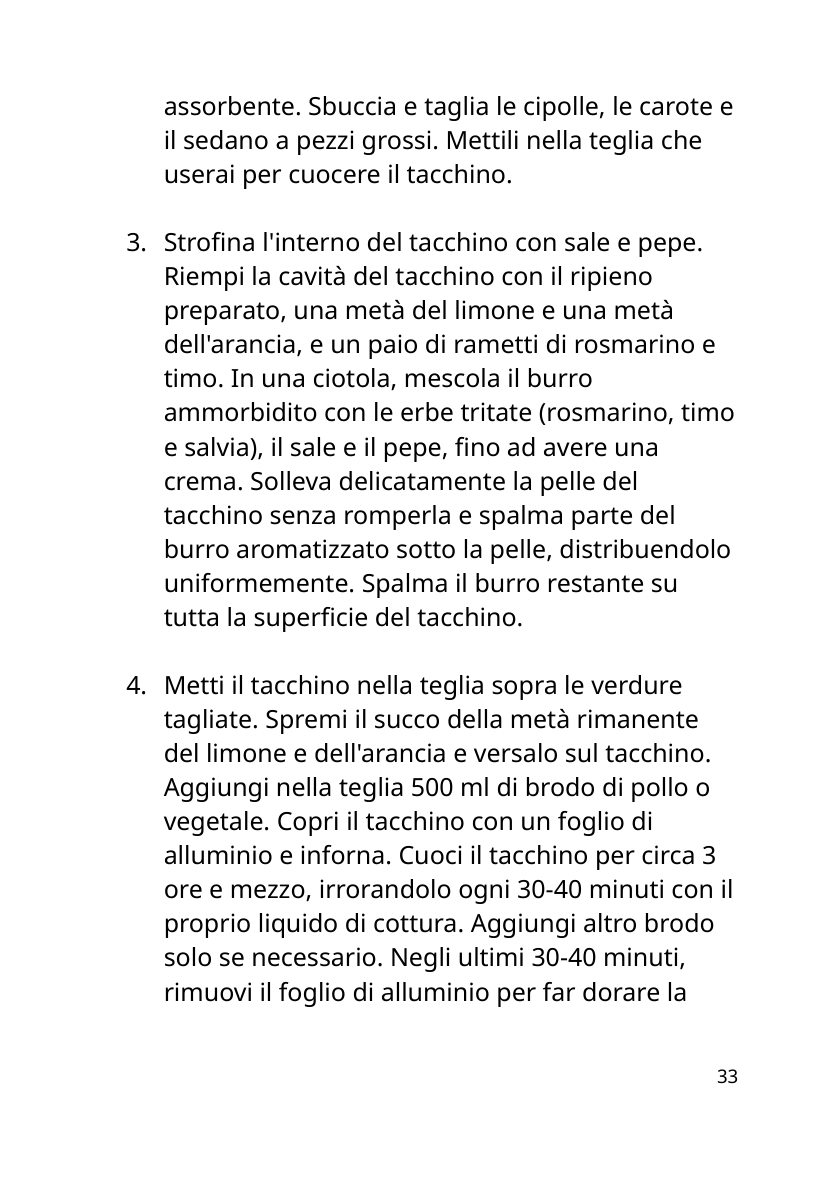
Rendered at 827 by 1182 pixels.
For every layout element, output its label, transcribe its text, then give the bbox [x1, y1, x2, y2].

list assorbente. Sbuccia e taglia le cipolle, le carote e il sedano a pezzi grossi. Mettili nella teglia che userai per cuocere il tacchino. [126, 88, 738, 191]
list Metti il tacchino nella teglia sopra le verdure tagliate. Spremi il succo della metà rimanente del limone e dell'arancia e versalo sul tacchino. Aggiungi nella teglia 500 ml di brodo di pollo o vegetale. Copri il tacchino con un foglio di alluminio e inforna. Cuoci il tacchino per circa 3 ore e mezzo, irrorandolo ogni 30-40 minuti con il proprio liquido di cottura. Aggiungi altro brodo solo se necessario. Negli ultimi 30-40 minuti, rimuovi il foglio di alluminio per far dorare la [126, 668, 738, 1008]
list Strofina l'interno del tacchino con sale e pepe. Riempi la cavità del tacchino con il ripieno preparato, una metà del limone e una metà dell'arancia, e un paio di rametti di rosmarino e timo. In una ciotola, mescola il burro ammorbidito con le erbe tritate (rosmarino, timo e salvia), il sale e il pepe, fino ad avere una crema. Solleva delicatamente la pelle del tacchino senza romperla e spalma parte del burro aromatizzato sotto la pelle, distribuendolo uniformemente. Spalma il burro restante su tutta la superficie del tacchino. [126, 225, 738, 633]
